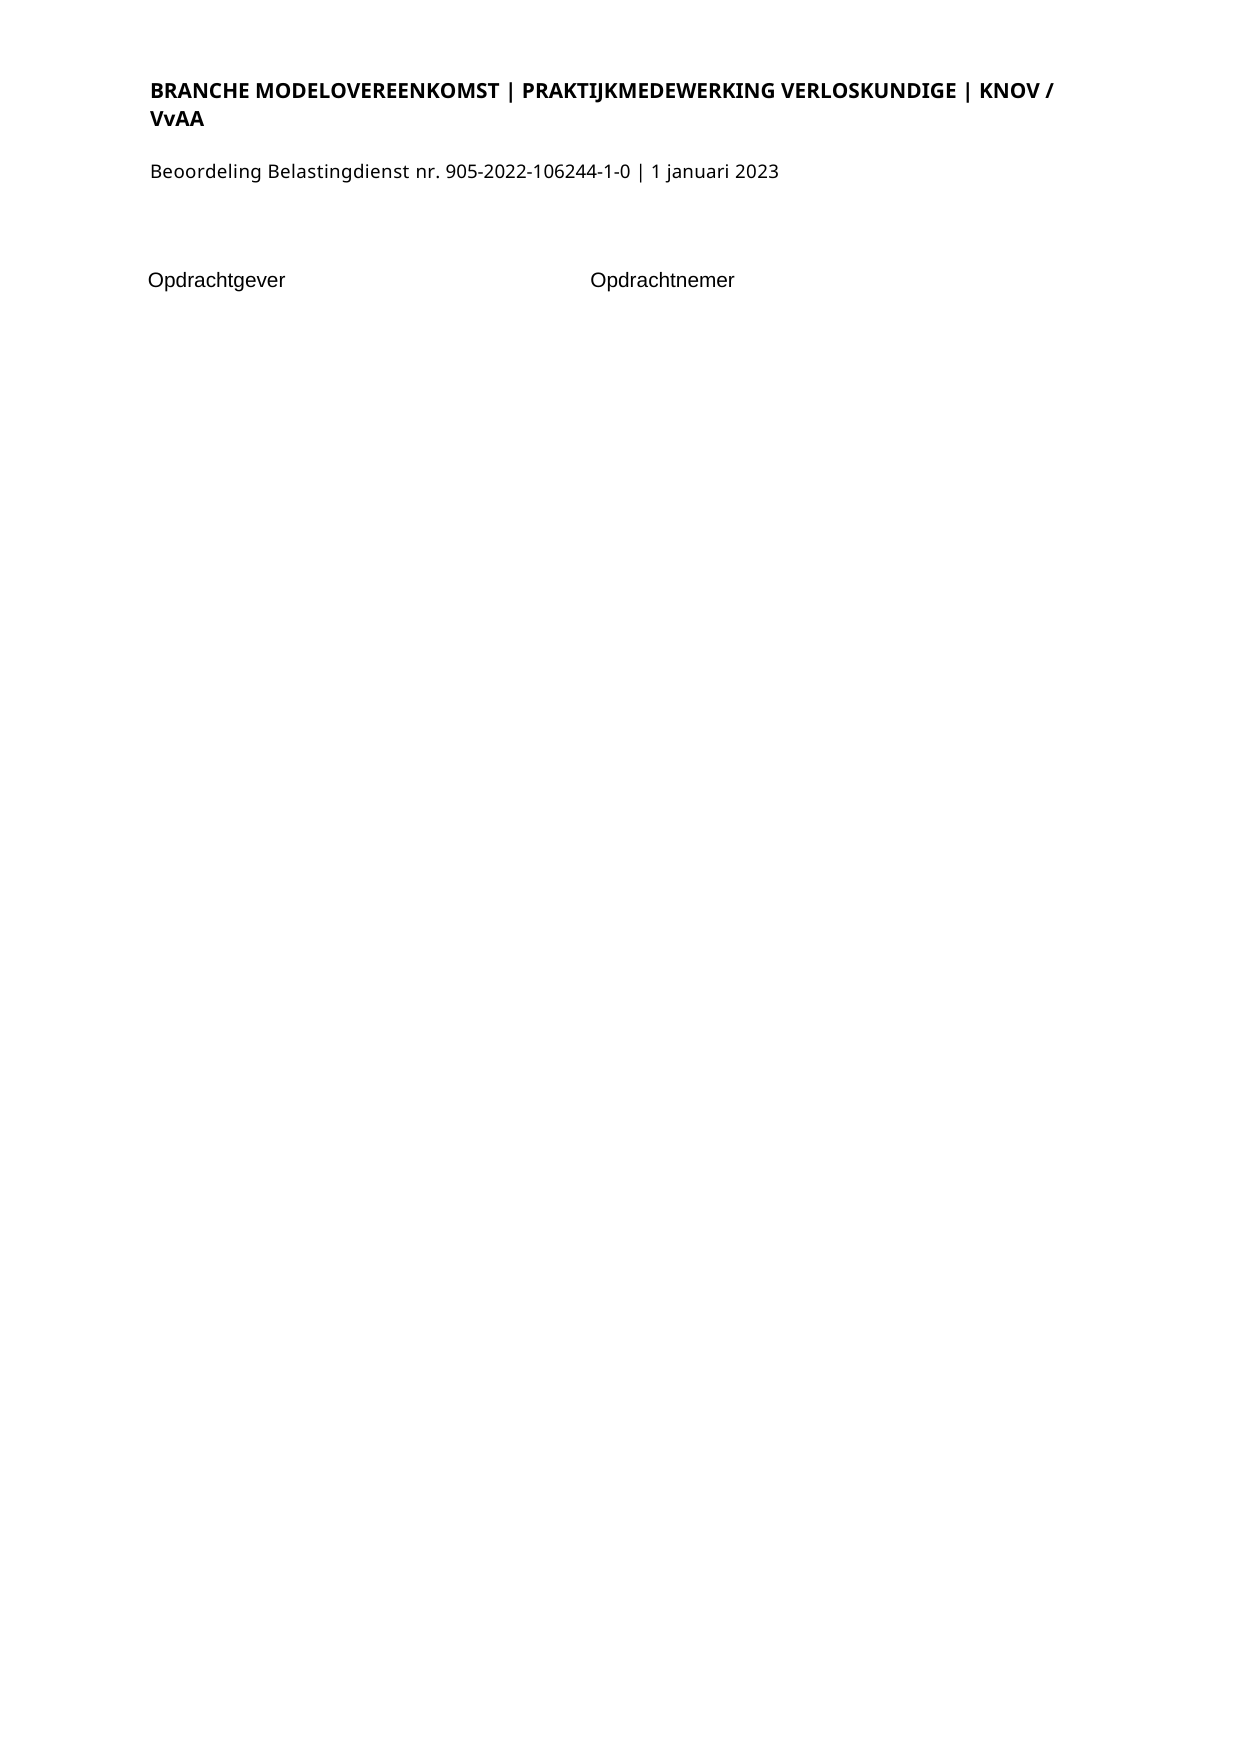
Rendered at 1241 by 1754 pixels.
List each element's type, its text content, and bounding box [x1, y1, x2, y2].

text Opdrachtgever Opdrachtnemer [148, 267, 1093, 291]
